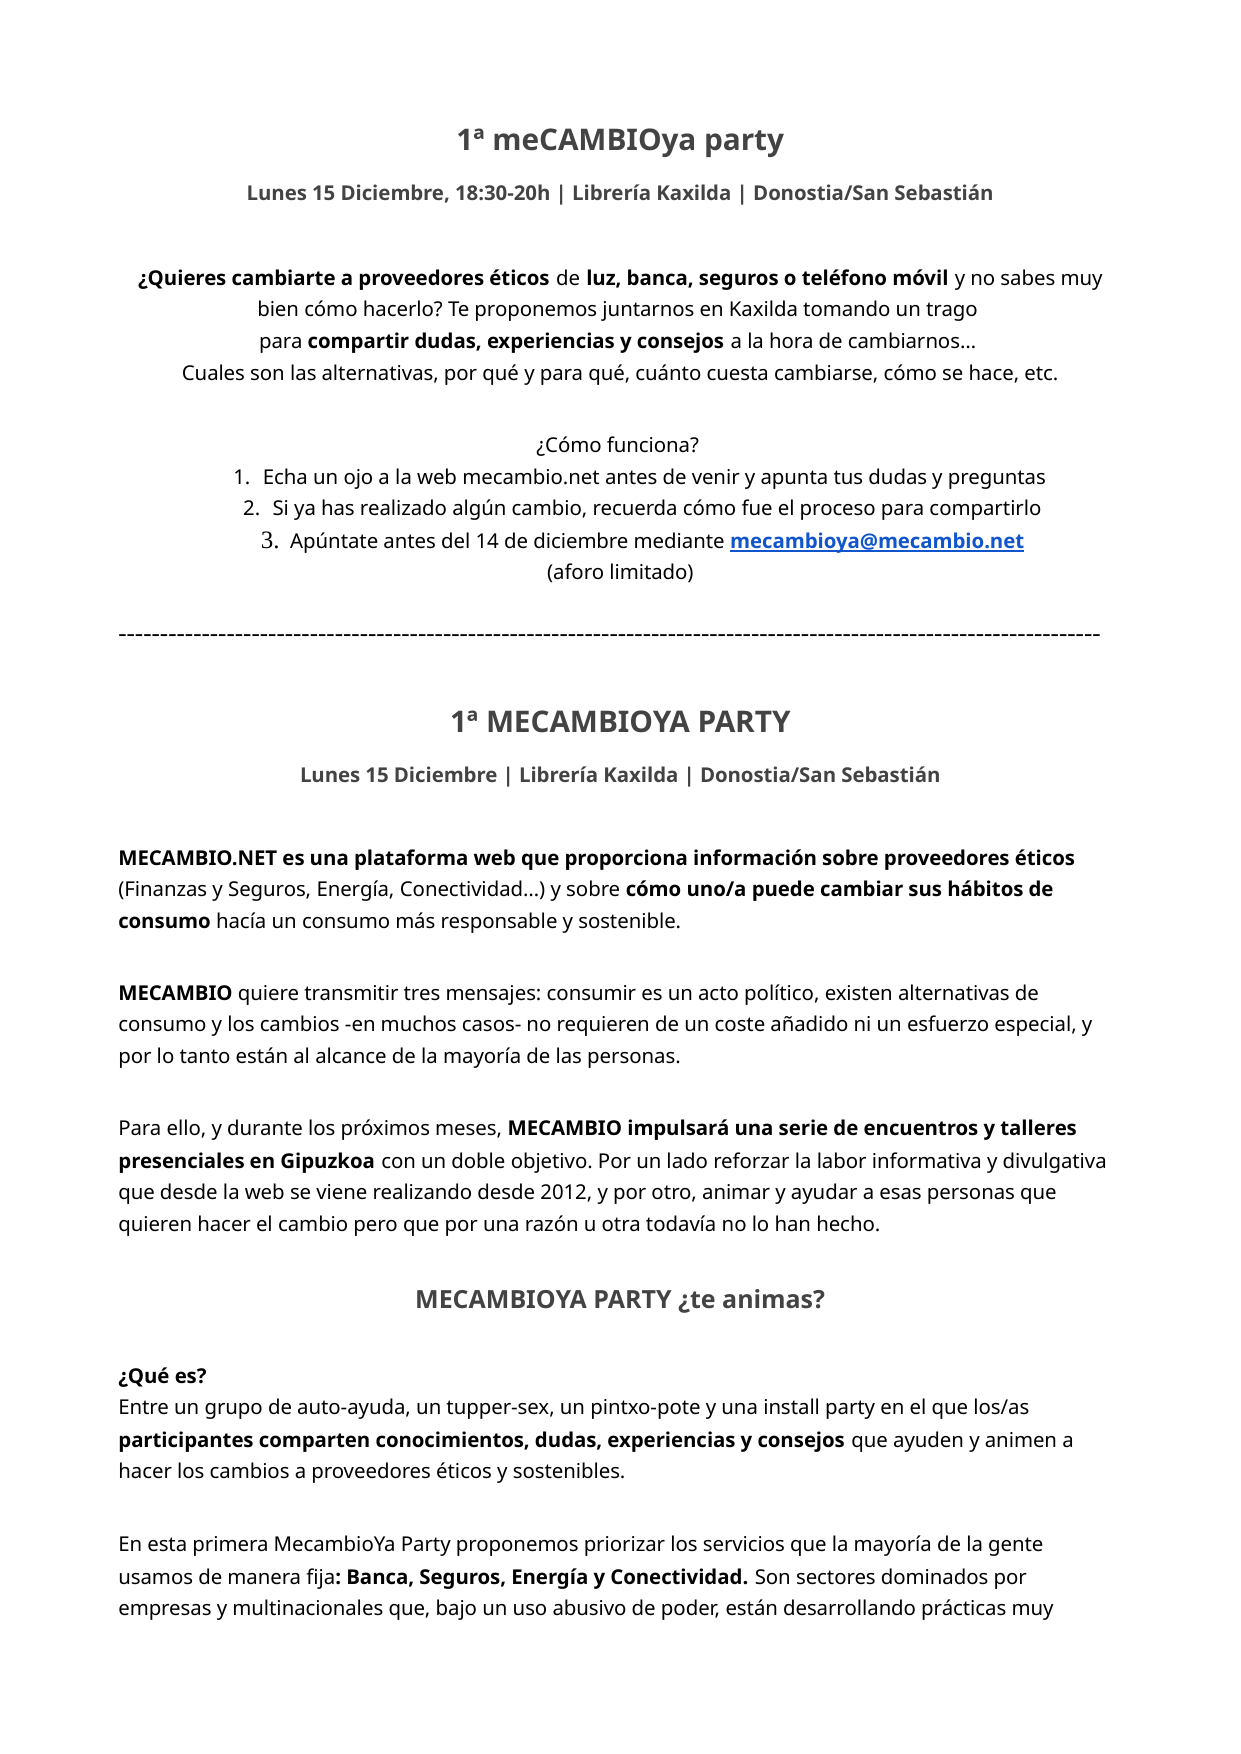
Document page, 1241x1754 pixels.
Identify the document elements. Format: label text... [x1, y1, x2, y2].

text ---------------------------------------------------------------------------------------------------------------------- [118, 589, 1122, 647]
text MECAMBIOYA PARTY ¿te animas? [118, 1282, 1122, 1316]
text (aforo limitado) [118, 558, 1122, 586]
text Lunes 15 Diciembre, 18:30-20h | Librería Kaxilda | Donostia/San Sebastián [118, 179, 1122, 206]
text MECAMBIO.NET es una plataforma web que proporciona información sobre proveedores éticos (Finanzas y Seguros, Energía, Conectividad…) y sobre cómo uno/a puede cambiar sus hábitos de consumo hacía un consumo más responsable y sostenible. [118, 844, 1122, 934]
text ¿Cómo funciona? [118, 431, 1122, 459]
text Lunes 15 Diciembre | Librería Kaxilda | Donostia/San Sebastián [118, 761, 1122, 789]
text para compartir dudas, experiencias y consejos a la hora de cambiarnos… [118, 326, 1122, 355]
list Echa un ojo a la web mecambio.net antes de venir y apunta tus dudas y preguntas [162, 462, 1122, 490]
list Apúntate antes del 14 de diciembre mediante mecambioya@mecambio.net [162, 525, 1122, 554]
text En esta primera MecambioYa Party proponemos priorizar los servicios que la mayoría de la gente usamos de manera fija: Banca, Seguros, Energía y Conectividad. Son sectores dominados por empresas y multinacionales que, bajo un uso abusivo de poder, están desarrollando prácticas muy [118, 1529, 1122, 1621]
text Entre un grupo de auto-ayuda, un tupper-sex, un pintxo-pote y una install party en el que los/as participantes comparten conocimientos, dudas, experiencias y consejos que ayuden y animen a hacer los cambios a proveedores éticos y sostenibles. [118, 1393, 1122, 1484]
text 1ª meCAMBIOya party [118, 118, 1122, 158]
text ¿Quieres cambiarte a proveedores éticos de luz, banca, seguros o teléfono móvil y no sabes muy bien cómo hacerlo? Te proponemos juntarnos en Kaxilda tomando un trago [118, 262, 1122, 322]
list Si ya has realizado algún cambio, recuerda cómo fue el proceso para compartirlo [162, 494, 1122, 521]
text Para ello, y durante los próximos meses, MECAMBIO impulsará una serie de encuentros y talleres presenciales en Gipuzkoa con un doble objetivo. Por un lado reforzar la labor informativa y divulgativa que desde la web se viene realizando desde 2012, y por otro, animar y ayudar a esas personas que quieren hacer el cambio pero que por una razón u otra todavía no lo han hecho. [118, 1114, 1122, 1237]
text ¿Qué es? [118, 1361, 1122, 1389]
text 1ª MECAMBIOYA PARTY [118, 700, 1122, 741]
text MECAMBIO quiere transmitir tres mensajes: consumir es un acto político, existen alternativas de consumo y los cambios -en muchos casos- no requieren de un coste añadido ni un esfuerzo especial, y por lo tanto están al alcance de la mayoría de las personas. [118, 979, 1122, 1069]
text Cuales son las alternativas, por qué y para qué, cuánto cuesta cambiarse, cómo se hace, etc. [118, 359, 1122, 386]
